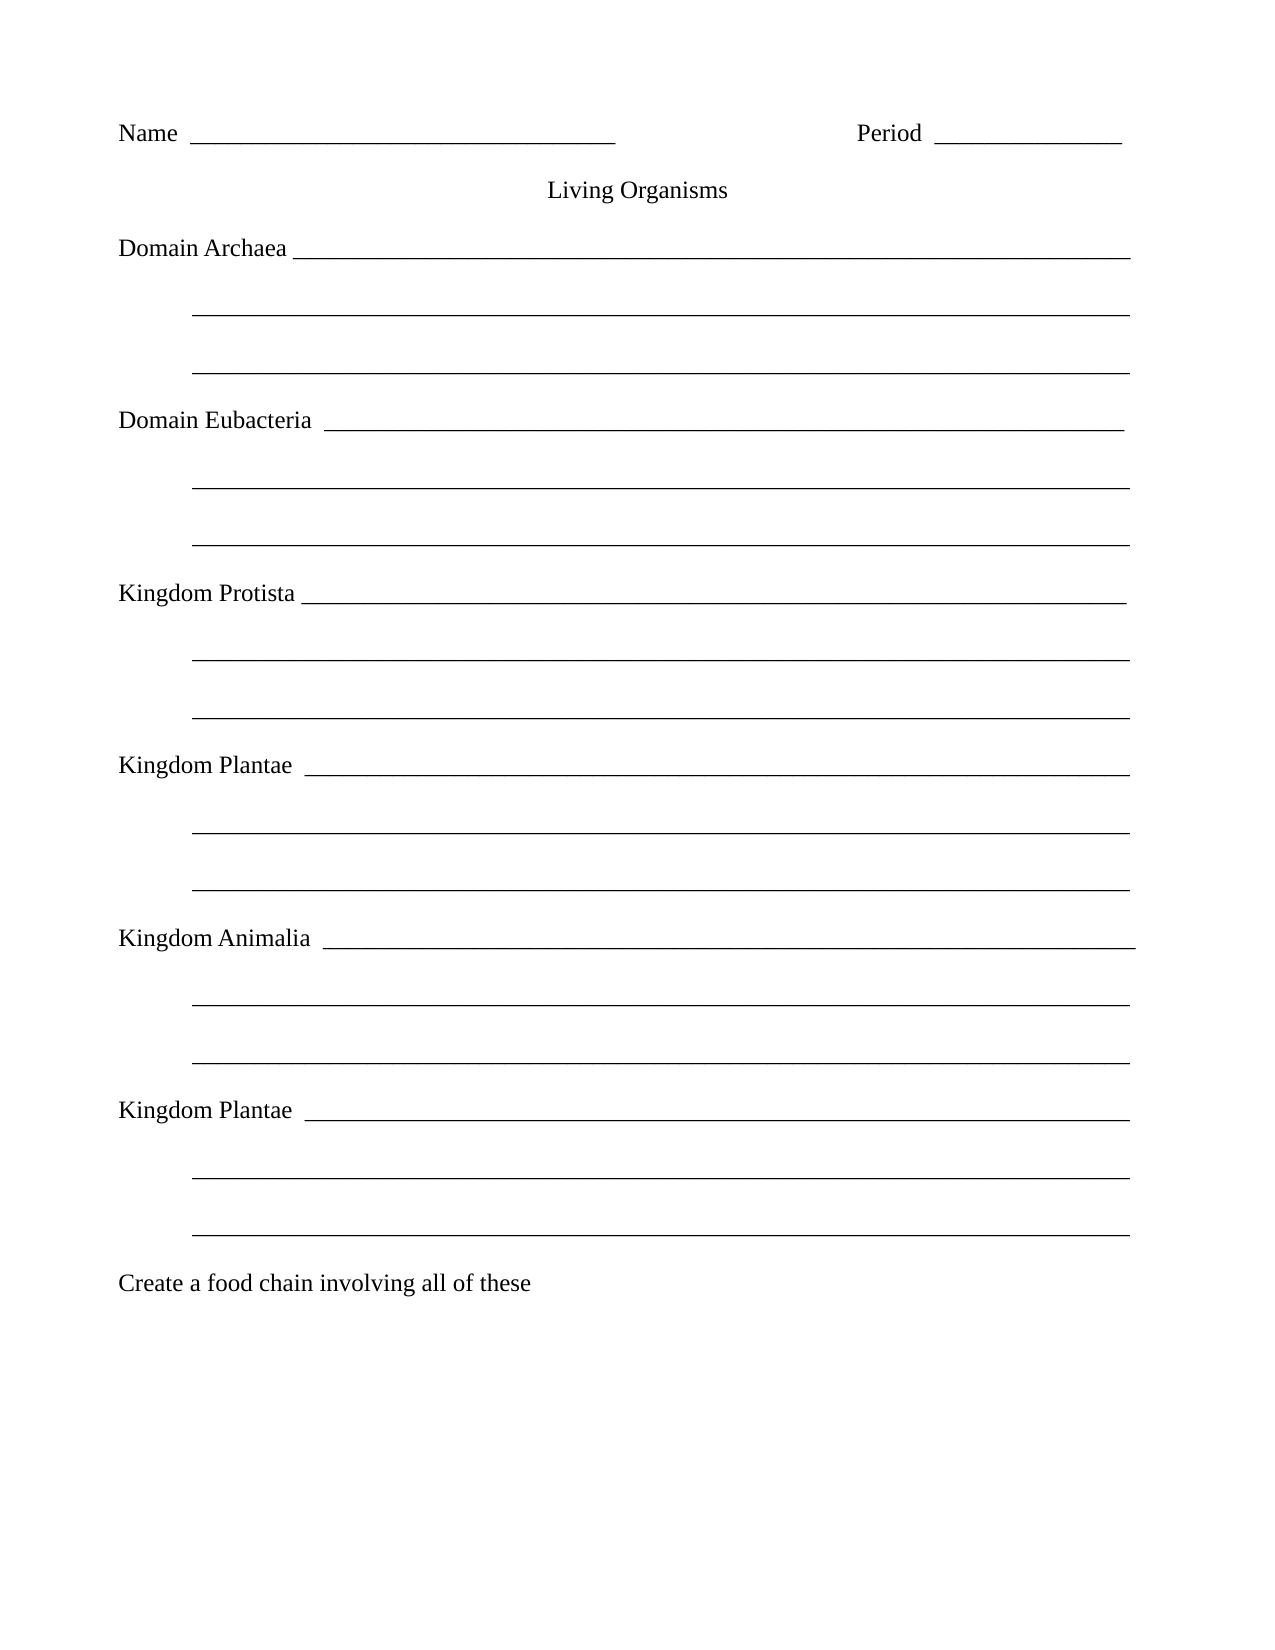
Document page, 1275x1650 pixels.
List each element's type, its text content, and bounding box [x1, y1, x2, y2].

text Kingdom Plantae __________________________________________________________________ [118, 1096, 1157, 1124]
text ___________________________________________________________________________ [118, 808, 1157, 837]
text Domain Archaea ___________________________________________________________________ [118, 233, 1157, 262]
text ___________________________________________________________________________ [118, 291, 1157, 319]
text ___________________________________________________________________________ [118, 1153, 1157, 1182]
text ___________________________________________________________________________ [118, 1211, 1157, 1239]
text ___________________________________________________________________________ [118, 1038, 1157, 1067]
text Domain Eubacteria ________________________________________________________________ [118, 406, 1157, 434]
text Kingdom Plantae __________________________________________________________________ [118, 751, 1157, 779]
text Name __________________________________ Period _______________ [118, 118, 1157, 147]
text ___________________________________________________________________________ [118, 981, 1157, 1009]
text Kingdom Protista __________________________________________________________________ [118, 578, 1157, 607]
text ___________________________________________________________________________ [118, 693, 1157, 722]
text Living Organisms [118, 176, 1157, 204]
text ___________________________________________________________________________ [118, 348, 1157, 377]
text ___________________________________________________________________________ [118, 866, 1157, 894]
text ___________________________________________________________________________ [118, 636, 1157, 664]
text Kingdom Animalia _________________________________________________________________ [118, 923, 1157, 952]
text ___________________________________________________________________________ [118, 463, 1157, 492]
text Create a food chain involving all of these [118, 1268, 1157, 1297]
text ___________________________________________________________________________ [118, 521, 1157, 549]
